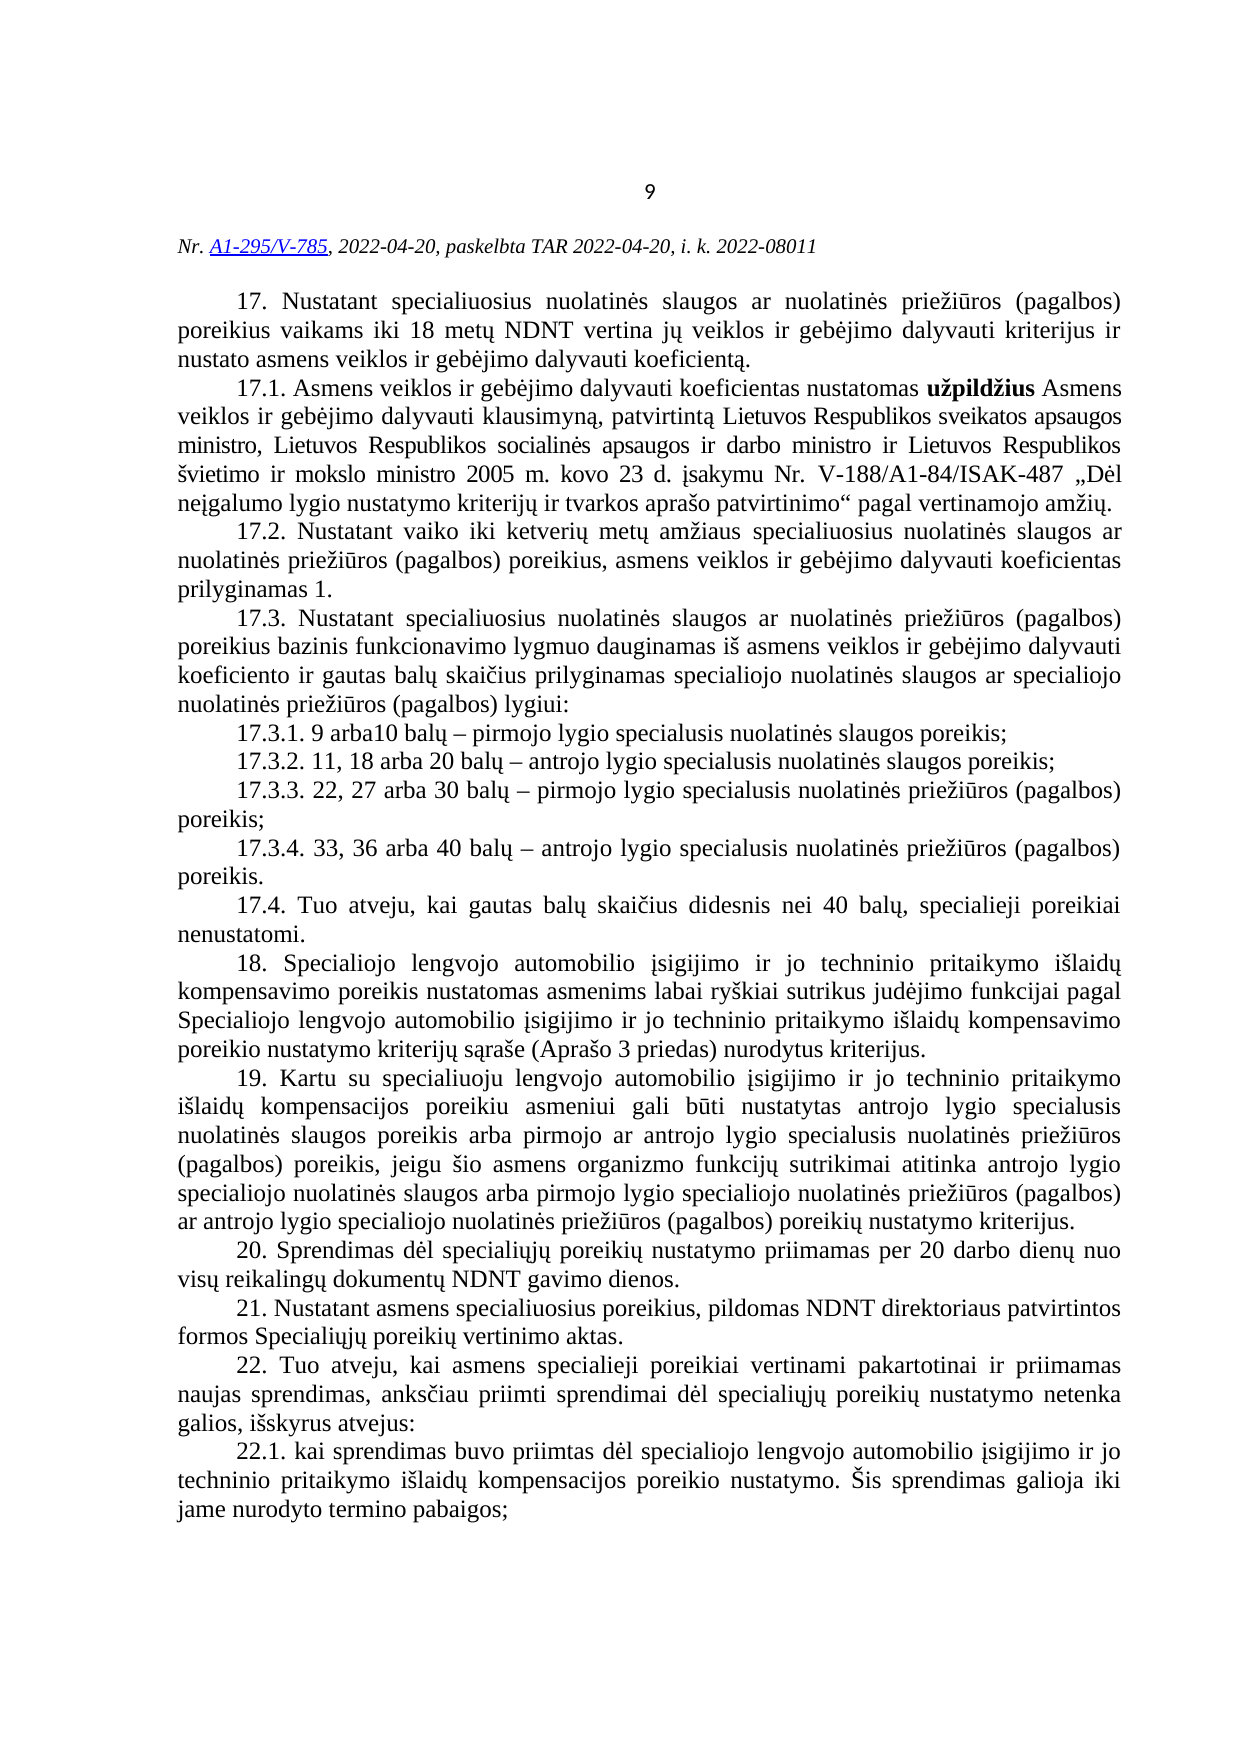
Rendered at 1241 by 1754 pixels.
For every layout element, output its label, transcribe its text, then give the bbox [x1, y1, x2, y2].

text 17.3.3. 22, 27 arba 30 balų – pirmojo lygio specialusis nuolatinės priežiūros (pagalbos) poreikis; [177, 775, 1122, 833]
text 17.4. Tuo atveju, kai gautas balų skaičius didesnis nei 40 balų, specialieji poreikiai nenustatomi. [177, 890, 1122, 948]
text 17.3.2. 11, 18 arba 20 balų – antrojo lygio specialusis nuolatinės slaugos poreikis; [177, 746, 1122, 775]
text Nr. A1-295/V-785, 2022-04-20, paskelbta TAR 2022-04-20, i. k. 2022-08011 [177, 234, 1122, 258]
text 17.1. Asmens veiklos ir gebėjimo dalyvauti koeficientas nustatomas užpildžius Asmens veiklos ir gebėjimo dalyvauti klausimyną, patvirtintą Lietuvos Respublikos sveikatos apsaugos ministro, Lietuvos Respublikos socialinės apsaugos ir darbo ministro ir Lietuvos Respublikos švietimo ir mokslo ministro 2005 m. kovo 23 d. įsakymu Nr. V-188/A1-84/ISAK-487 „Dėl neįgalumo lygio nustatymo kriterijų ir tvarkos aprašo patvirtinimo“ pagal vertinamojo amžių. [177, 373, 1122, 516]
text 20. Sprendimas dėl specialiųjų poreikių nustatymo priimamas per 20 darbo dienų nuo visų reikalingų dokumentų NDNT gavimo dienos. [177, 1235, 1122, 1293]
text 18. Specialiojo lengvojo automobilio įsigijimo ir jo techninio pritaikymo išlaidų kompensavimo poreikis nustatomas asmenims labai ryškiai sutrikus judėjimo funkcijai pagal Specialiojo lengvojo automobilio įsigijimo ir jo techninio pritaikymo išlaidų kompensavimo poreikio nustatymo kriterijų sąraše (Aprašo 3 priedas) nurodytus kriterijus. [177, 948, 1122, 1063]
text 22. Tuo atveju, kai asmens specialieji poreikiai vertinami pakartotinai ir priimamas naujas sprendimas, anksčiau priimti sprendimai dėl specialiųjų poreikių nustatymo netenka galios, išskyrus atvejus: [177, 1350, 1122, 1436]
text 21. Nustatant asmens specialiuosius poreikius, pildomas NDNT direktoriaus patvirtintos formos Specialiųjų poreikių vertinimo aktas. [177, 1293, 1122, 1350]
text 17.3.4. 33, 36 arba 40 balų – antrojo lygio specialusis nuolatinės priežiūros (pagalbos) poreikis. [177, 833, 1122, 890]
text 17.3. Nustatant specialiuosius nuolatinės slaugos ar nuolatinės priežiūros (pagalbos) poreikius bazinis funkcionavimo lygmuo dauginamas iš asmens veiklos ir gebėjimo dalyvauti koeficiento ir gautas balų skaičius prilyginamas specialiojo nuolatinės slaugos ar specialiojo nuolatinės priežiūros (pagalbos) lygiui: [177, 603, 1122, 718]
text 17.2. Nustatant vaiko iki ketverių metų amžiaus specialiuosius nuolatinės slaugos ar nuolatinės priežiūros (pagalbos) poreikius, asmens veiklos ir gebėjimo dalyvauti koeficientas prilyginamas 1. [177, 516, 1122, 603]
text 17.3.1. 9 arba10 balų – pirmojo lygio specialusis nuolatinės slaugos poreikis; [177, 718, 1122, 746]
text 17. Nustatant specialiuosius nuolatinės slaugos ar nuolatinės priežiūros (pagalbos) poreikius vaikams iki 18 metų NDNT vertina jų veiklos ir gebėjimo dalyvauti kriterijus ir nustato asmens veiklos ir gebėjimo dalyvauti koeficientą. [177, 286, 1122, 373]
text 19. Kartu su specialiuoju lengvojo automobilio įsigijimo ir jo techninio pritaikymo išlaidų kompensacijos poreikiu asmeniui gali būti nustatytas antrojo lygio specialusis nuolatinės slaugos poreikis arba pirmojo ar antrojo lygio specialusis nuolatinės priežiūros (pagalbos) poreikis, jeigu šio asmens organizmo funkcijų sutrikimai atitinka antrojo lygio specialiojo nuolatinės slaugos arba pirmojo lygio specialiojo nuolatinės priežiūros (pagalbos) ar antrojo lygio specialiojo nuolatinės priežiūros (pagalbos) poreikių nustatymo kriterijus. [177, 1063, 1122, 1235]
text 22.1. kai sprendimas buvo priimtas dėl specialiojo lengvojo automobilio įsigijimo ir jo techninio pritaikymo išlaidų kompensacijos poreikio nustatymo. Šis sprendimas galioja iki jame nurodyto termino pabaigos; [177, 1436, 1122, 1523]
